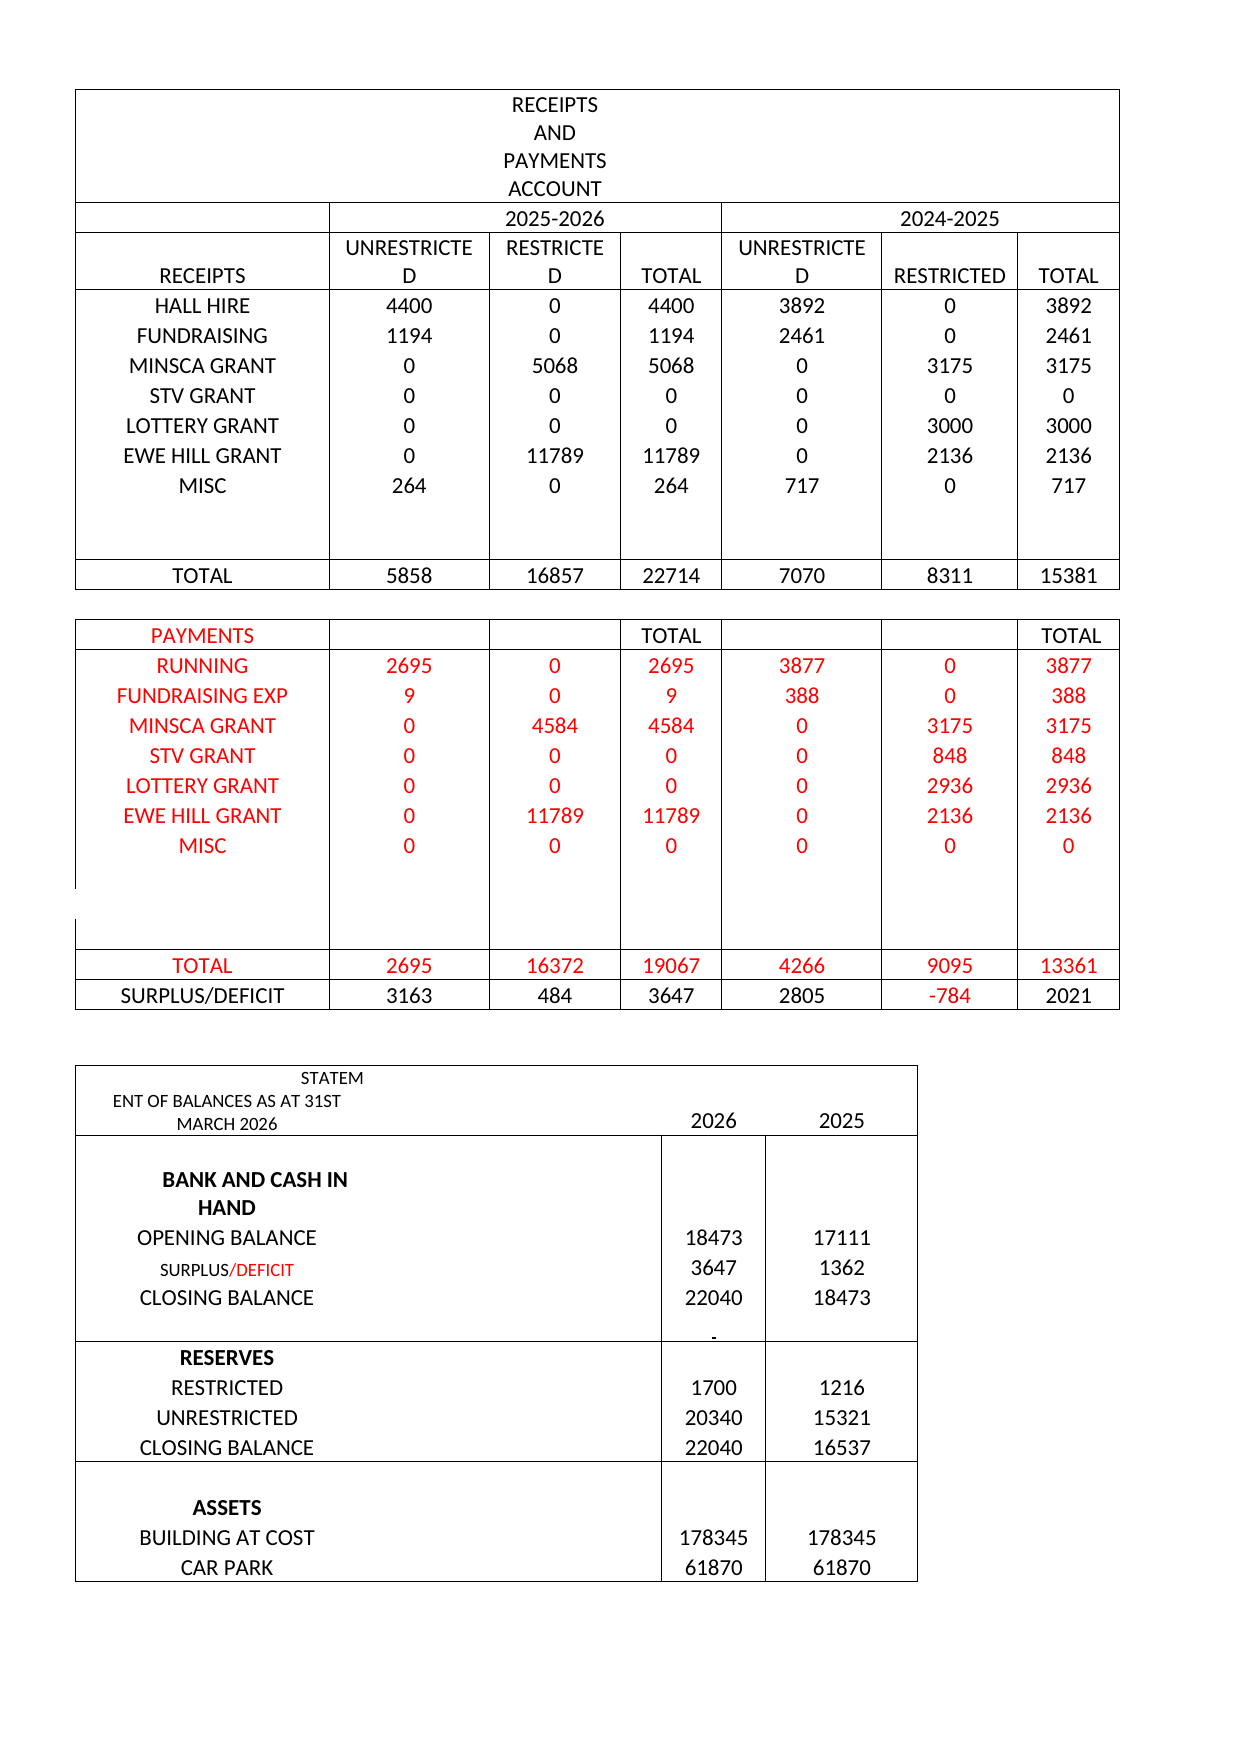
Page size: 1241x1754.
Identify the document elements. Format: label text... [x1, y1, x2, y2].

table_cell [722, 620, 881, 649]
table_cell 0 [621, 769, 721, 799]
table_cell RECEIPTS [76, 233, 329, 289]
table_cell [378, 1491, 532, 1521]
table_cell 3163 [330, 980, 489, 1009]
table_cell [378, 1462, 532, 1491]
table_cell [490, 919, 620, 949]
table_cell 2461 [1018, 319, 1119, 349]
table_cell [1018, 529, 1119, 559]
table_cell 22040 [662, 1431, 765, 1461]
table_cell 4584 [621, 709, 721, 739]
table_cell 4400 [621, 290, 721, 319]
table_cell 61870 [766, 1551, 917, 1581]
table_cell [722, 889, 881, 919]
table_cell 15381 [1018, 560, 1119, 589]
table_cell 0 [490, 829, 620, 859]
table_cell 2461 [722, 319, 881, 349]
table_cell 2136 [882, 799, 1017, 829]
table_cell [532, 1462, 661, 1491]
table_cell 0 [722, 379, 881, 409]
table_cell 484 [490, 980, 620, 1009]
table_cell 3892 [722, 290, 881, 319]
table_cell -784 [882, 980, 1017, 1009]
table_cell 0 [490, 650, 620, 679]
table_cell STV GRANT [76, 739, 329, 769]
table_header [882, 90, 1018, 202]
table_cell [532, 1401, 661, 1431]
table_cell 264 [330, 469, 489, 499]
table_header [378, 1066, 532, 1135]
table_cell 0 [490, 319, 620, 349]
table_cell BUILDING AT COST [76, 1521, 378, 1551]
table_cell 11789 [490, 799, 620, 829]
table_cell TOTAL [1018, 233, 1119, 289]
table_cell 0 [330, 409, 489, 439]
table_cell SURPLUS/DEFICIT [76, 1251, 378, 1281]
table_cell [662, 1311, 765, 1341]
table_cell 0 [330, 829, 489, 859]
table_cell 0 [882, 290, 1017, 319]
table_cell 3877 [722, 650, 881, 679]
table_cell 4400 [330, 290, 489, 319]
table_cell MINSCA GRANT [76, 349, 329, 379]
table_cell 388 [1018, 679, 1119, 709]
table_cell [766, 1342, 917, 1371]
table_cell [1018, 203, 1119, 232]
table_cell 3000 [1018, 409, 1119, 439]
table_cell RUNNING [76, 650, 329, 679]
table_cell [489, 590, 620, 619]
table_header 2026 [662, 1066, 766, 1135]
table_cell [722, 499, 881, 529]
table_cell [722, 590, 882, 619]
table_cell [329, 590, 489, 619]
table_cell 0 [722, 439, 881, 469]
table_cell [378, 1136, 532, 1165]
table_cell 1362 [766, 1251, 917, 1281]
table_cell 0 [330, 709, 489, 739]
table_cell [620, 203, 721, 232]
table_cell 2136 [1018, 439, 1119, 469]
table_cell LOTTERY GRANT [76, 409, 329, 439]
table_cell 0 [1018, 379, 1119, 409]
table_cell [1018, 499, 1119, 529]
table_cell 0 [490, 379, 620, 409]
table_cell FUNDRAISING EXP [76, 679, 329, 709]
table_cell 3877 [1018, 650, 1119, 679]
table_cell 2936 [882, 769, 1017, 799]
table_cell 2695 [330, 950, 489, 979]
table_cell [378, 1431, 532, 1461]
table_cell 0 [490, 679, 620, 709]
table_cell [76, 1311, 378, 1341]
table_cell 2021 [1018, 980, 1119, 1009]
table_cell MISC [76, 829, 329, 859]
table_header 2025 [766, 1066, 917, 1135]
table_header STATEMENT OF BALANCES AS AT 31ST MARCH 2026 [76, 1066, 378, 1135]
table_cell [330, 499, 489, 529]
table_cell 20340 [662, 1401, 765, 1431]
table_cell [378, 1281, 532, 1311]
table_cell [330, 620, 489, 649]
table_header [76, 90, 329, 202]
table_cell 0 [882, 469, 1017, 499]
table_cell 0 [722, 409, 881, 439]
table_cell 717 [1018, 469, 1119, 499]
table_cell [490, 889, 620, 919]
table_cell 5858 [330, 560, 489, 589]
table_cell 2024-2025 [882, 203, 1018, 232]
table_cell 3892 [1018, 290, 1119, 319]
table_cell [882, 529, 1017, 559]
table_cell [532, 1491, 661, 1521]
table_cell [76, 859, 329, 889]
table_cell 3000 [882, 409, 1017, 439]
table_cell 3175 [1018, 349, 1119, 379]
table_cell [378, 1251, 532, 1281]
table_cell 1194 [621, 319, 721, 349]
table_cell 16537 [766, 1431, 917, 1461]
table_cell UNRESTRICTED [330, 233, 489, 289]
table_cell 9 [330, 679, 489, 709]
table_cell [722, 859, 881, 889]
table_cell 5068 [490, 349, 620, 379]
table_cell [662, 1342, 765, 1371]
table_cell [76, 203, 329, 232]
table_cell 17111 [766, 1221, 917, 1251]
table_cell 0 [722, 349, 881, 379]
table_cell 0 [490, 739, 620, 769]
table_cell 13361 [1018, 950, 1119, 979]
table_cell [76, 919, 329, 949]
table_cell [532, 1371, 661, 1401]
table_header [620, 90, 722, 202]
table_cell [76, 889, 329, 919]
table_cell 0 [330, 349, 489, 379]
table_cell 3175 [882, 349, 1017, 379]
table_cell 848 [1018, 739, 1119, 769]
table_cell 1216 [766, 1371, 917, 1401]
table_cell [330, 889, 489, 919]
table_cell [766, 1165, 917, 1221]
table_cell 16372 [490, 950, 620, 979]
table_cell 0 [490, 469, 620, 499]
table_cell [330, 529, 489, 559]
table_cell [378, 1165, 532, 1221]
table_cell 2136 [882, 439, 1017, 469]
table_cell 11789 [490, 439, 620, 469]
table_cell 0 [882, 650, 1017, 679]
table_cell [1018, 889, 1119, 919]
table_cell LOTTERY GRANT [76, 769, 329, 799]
table_cell [882, 859, 1017, 889]
table_cell [490, 620, 620, 649]
table_header [329, 90, 489, 202]
table_cell 0 [882, 319, 1017, 349]
table_cell OPENING BALANCE [76, 1221, 378, 1251]
table_cell [532, 1431, 661, 1461]
table_cell [378, 1221, 532, 1251]
table_cell [882, 499, 1017, 529]
table_cell [1018, 590, 1119, 619]
table_cell TOTAL [621, 620, 721, 649]
table_cell 0 [330, 379, 489, 409]
table_cell [378, 1551, 532, 1581]
table_cell CAR PARK [76, 1551, 378, 1581]
table_cell 0 [621, 829, 721, 859]
table_cell 4266 [722, 950, 881, 979]
table_cell 15321 [766, 1401, 917, 1431]
table_cell 178345 [766, 1521, 917, 1551]
table_cell [532, 1136, 661, 1165]
table_cell [378, 1342, 532, 1371]
table_cell [76, 1136, 378, 1165]
table_cell 7070 [722, 560, 881, 589]
table_cell 0 [330, 739, 489, 769]
table_cell 11789 [621, 799, 721, 829]
table_cell 0 [722, 709, 881, 739]
table_cell CLOSING BALANCE [76, 1431, 378, 1461]
table_cell 4584 [490, 709, 620, 739]
table_cell [330, 859, 489, 889]
table_cell [532, 1221, 661, 1251]
table_cell 5068 [621, 349, 721, 379]
table_cell [76, 590, 329, 619]
table_cell [378, 1401, 532, 1431]
table_cell 16857 [490, 560, 620, 589]
table_cell 3175 [882, 709, 1017, 739]
table_cell 0 [882, 829, 1017, 859]
table_cell [1018, 919, 1119, 949]
table_cell [532, 1281, 661, 1311]
table_cell 388 [722, 679, 881, 709]
table_cell [330, 919, 489, 949]
table_cell TOTAL [1018, 620, 1119, 649]
table_cell UNRESTRICTED [76, 1401, 378, 1431]
table_cell 19067 [621, 950, 721, 979]
table_cell [490, 529, 620, 559]
table_cell 848 [882, 739, 1017, 769]
table_cell 264 [621, 469, 721, 499]
table_cell [621, 889, 721, 919]
table_cell [76, 499, 329, 529]
table_cell FUNDRAISING [76, 319, 329, 349]
table_cell RESTRICTED [882, 233, 1017, 289]
table_cell 9095 [882, 950, 1017, 979]
table_header [1018, 90, 1119, 202]
table_cell 8311 [882, 560, 1017, 589]
table_cell 3175 [1018, 709, 1119, 739]
table_cell [662, 1462, 765, 1491]
table_cell 2025-2026 [489, 203, 620, 232]
table_cell 0 [621, 739, 721, 769]
table_cell [766, 1311, 917, 1341]
table_cell RESERVES [76, 1342, 378, 1371]
table_cell [532, 1342, 661, 1371]
table_cell 1700 [662, 1371, 765, 1401]
table_cell 0 [490, 409, 620, 439]
table_cell 0 [330, 799, 489, 829]
table_cell [882, 889, 1017, 919]
table_cell 18473 [662, 1221, 765, 1251]
table_cell [330, 203, 489, 232]
table_cell [621, 499, 721, 529]
table_cell [378, 1311, 532, 1341]
table_cell PAYMENTS [76, 620, 329, 649]
table_cell RESTRICTED [76, 1371, 378, 1401]
table_cell [882, 919, 1017, 949]
table_cell UNRESTRICTED [722, 233, 881, 289]
table_cell 2695 [330, 650, 489, 679]
table_cell [662, 1136, 765, 1165]
table_cell [532, 1551, 661, 1581]
table_cell 0 [621, 409, 721, 439]
table_cell [620, 590, 722, 619]
table_cell 0 [722, 739, 881, 769]
table_cell [882, 590, 1018, 619]
table_cell [532, 1521, 661, 1551]
table_cell [722, 203, 882, 232]
table_cell [76, 1462, 378, 1491]
table_cell 0 [882, 679, 1017, 709]
table_cell [722, 919, 881, 949]
table_cell MINSCA GRANT [76, 709, 329, 739]
table_cell [532, 1165, 661, 1221]
table_cell [532, 1251, 661, 1281]
table_cell 0 [722, 829, 881, 859]
table_cell 0 [490, 769, 620, 799]
table_cell [882, 620, 1017, 649]
table_cell 9 [621, 679, 721, 709]
table_cell 0 [621, 379, 721, 409]
table_cell 0 [722, 799, 881, 829]
table_cell EWE HILL GRANT [76, 799, 329, 829]
table_cell TOTAL [76, 560, 329, 589]
table_cell [621, 529, 721, 559]
table_cell [662, 1491, 765, 1521]
table_cell 61870 [662, 1551, 765, 1581]
table_cell 22714 [621, 560, 721, 589]
table_cell 2695 [621, 650, 721, 679]
table_cell [766, 1491, 917, 1521]
table_cell RESTRICTED [490, 233, 620, 289]
table_cell 178345 [662, 1521, 765, 1551]
table_cell 3647 [621, 980, 721, 1009]
table_cell EWE HILL GRANT [76, 439, 329, 469]
table_cell 18473 [766, 1281, 917, 1311]
table_cell 0 [330, 439, 489, 469]
table_cell 0 [722, 769, 881, 799]
table_cell ASSETS [76, 1491, 378, 1521]
table_cell [378, 1521, 532, 1551]
table_cell BANK AND CASH IN HAND [76, 1165, 378, 1221]
table_cell 0 [490, 290, 620, 319]
table_cell HALL HIRE [76, 290, 329, 319]
table_cell [766, 1136, 917, 1165]
table_cell [490, 859, 620, 889]
table_cell 0 [330, 769, 489, 799]
table_cell 2136 [1018, 799, 1119, 829]
table_cell [1018, 859, 1119, 889]
table_header [532, 1066, 662, 1135]
table_cell CLOSING BALANCE [76, 1281, 378, 1311]
table_cell 0 [882, 379, 1017, 409]
table_cell [76, 529, 329, 559]
table_cell 0 [1018, 829, 1119, 859]
table_cell [766, 1462, 917, 1491]
table_cell 22040 [662, 1281, 765, 1311]
table_cell [722, 529, 881, 559]
table_header RECEIPTS AND PAYMENTS ACCOUNT [489, 90, 620, 202]
table_cell TOTAL [76, 950, 329, 979]
table_cell [621, 859, 721, 889]
table_cell TOTAL [621, 233, 721, 289]
table_cell [621, 919, 721, 949]
table_header [722, 90, 882, 202]
table_cell SURPLUS/DEFICIT [76, 980, 329, 1009]
table_cell [662, 1165, 765, 1221]
table_cell 717 [722, 469, 881, 499]
table_cell 3647 [662, 1251, 765, 1281]
table_cell [378, 1371, 532, 1401]
table_cell [490, 499, 620, 529]
table_cell 11789 [621, 439, 721, 469]
table_cell MISC [76, 469, 329, 499]
table_cell 2936 [1018, 769, 1119, 799]
table_cell STV GRANT [76, 379, 329, 409]
table_cell [532, 1311, 661, 1341]
table_cell 2805 [722, 980, 881, 1009]
table_cell 1194 [330, 319, 489, 349]
